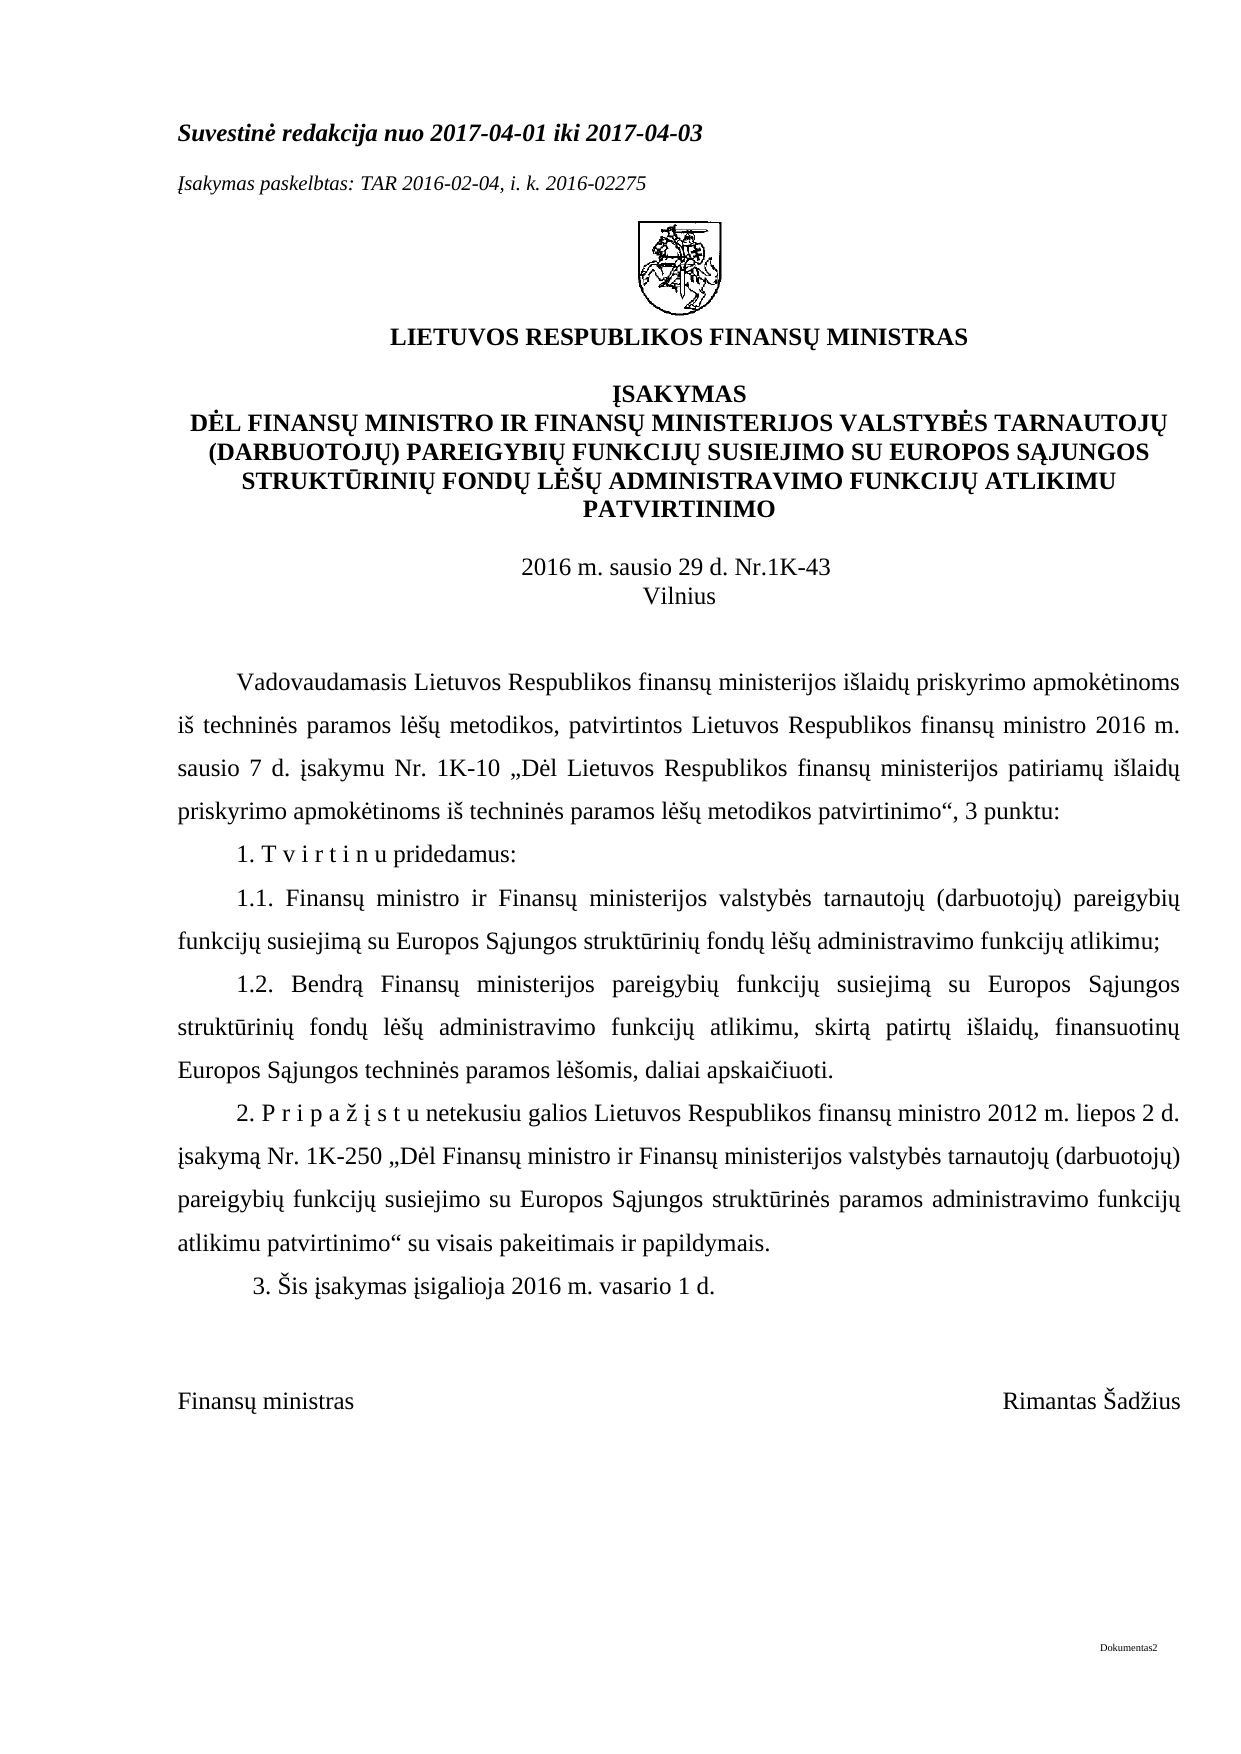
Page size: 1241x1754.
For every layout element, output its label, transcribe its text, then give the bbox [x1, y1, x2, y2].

text 1.1. Finansų ministro ir Finansų ministerijos valstybės tarnautojų (darbuotojų) pareigybių funkcijų susiejimą su Europos Sąjungos struktūrinių fondų lėšų administravimo funkcijų atlikimu; [177, 883, 1181, 954]
text PATVIRTINIMO [177, 494, 1181, 523]
text Suvestinė redakcija nuo 2017-04-01 iki 2017-04-03 [177, 118, 1181, 147]
text 1.2. Bendrą Finansų ministerijos pareigybių funkcijų susiejimą su Europos Sąjungos struktūrinių fondų lėšų administravimo funkcijų atlikimu, skirtą patirtų išlaidų, finansuotinų Europos Sąjungos techninės paramos lėšomis, daliai apskaičiuoti. [177, 969, 1181, 1084]
text ĮSAKYMAS [177, 379, 1181, 408]
text 2016 m. sausio 29 d. Nr.1K-43 [177, 552, 1181, 581]
text LIETUVOS RESPUBLIKOS FINANSŲ MINISTRAS [177, 322, 1181, 351]
text Vadovaudamasis Lietuvos Respublikos finansų ministerijos išlaidų priskyrimo apmokėtinoms iš techninės paramos lėšų metodikos, patvirtintos Lietuvos Respublikos finansų ministro 2016 m. sausio 7 d. įsakymu Nr. 1K-10 „Dėl Lietuvos Respublikos finansų ministerijos patiriamų išlaidų priskyrimo apmokėtinoms iš techninės paramos lėšų metodikos patvirtinimo“, 3 punktu: [177, 667, 1181, 825]
text 3. Šis įsakymas įsigalioja 2016 m. vasario 1 d. [177, 1271, 1181, 1299]
text 2. P r i p a ž į s t u netekusiu galios Lietuvos Respublikos finansų ministro 2012 m. liepos 2 d. įsakymą Nr. 1K-250 „Dėl Finansų ministro ir Finansų ministerijos valstybės tarnautojų (darbuotojų) pareigybių funkcijų susiejimo su Europos Sąjungos struktūrinės paramos administravimo funkcijų atlikimu patvirtinimo“ su visais pakeitimais ir papildymais. [177, 1098, 1181, 1256]
text DĖL FINANSŲ MINISTRO IR FINANSŲ MINISTERIJOS VALSTYBĖS TARNAUTOJŲ (DARBUOTOJŲ) PAREIGYBIŲ FUNKCIJŲ SUSIEJIMO SU EUROPOS SĄJUNGOS STRUKTŪRINIŲ FONDŲ LĖŠŲ ADMINISTRAVIMO FUNKCIJŲ ATLIKIMU [177, 408, 1181, 494]
text 1. T v i r t i n u pridedamus: [177, 839, 1181, 868]
text Finansų ministras Rimantas Šadžius [177, 1386, 1181, 1414]
text Vilnius [177, 581, 1181, 609]
text Įsakymas paskelbtas: TAR 2016-02-04, i. k. 2016-02275 [177, 171, 1181, 195]
